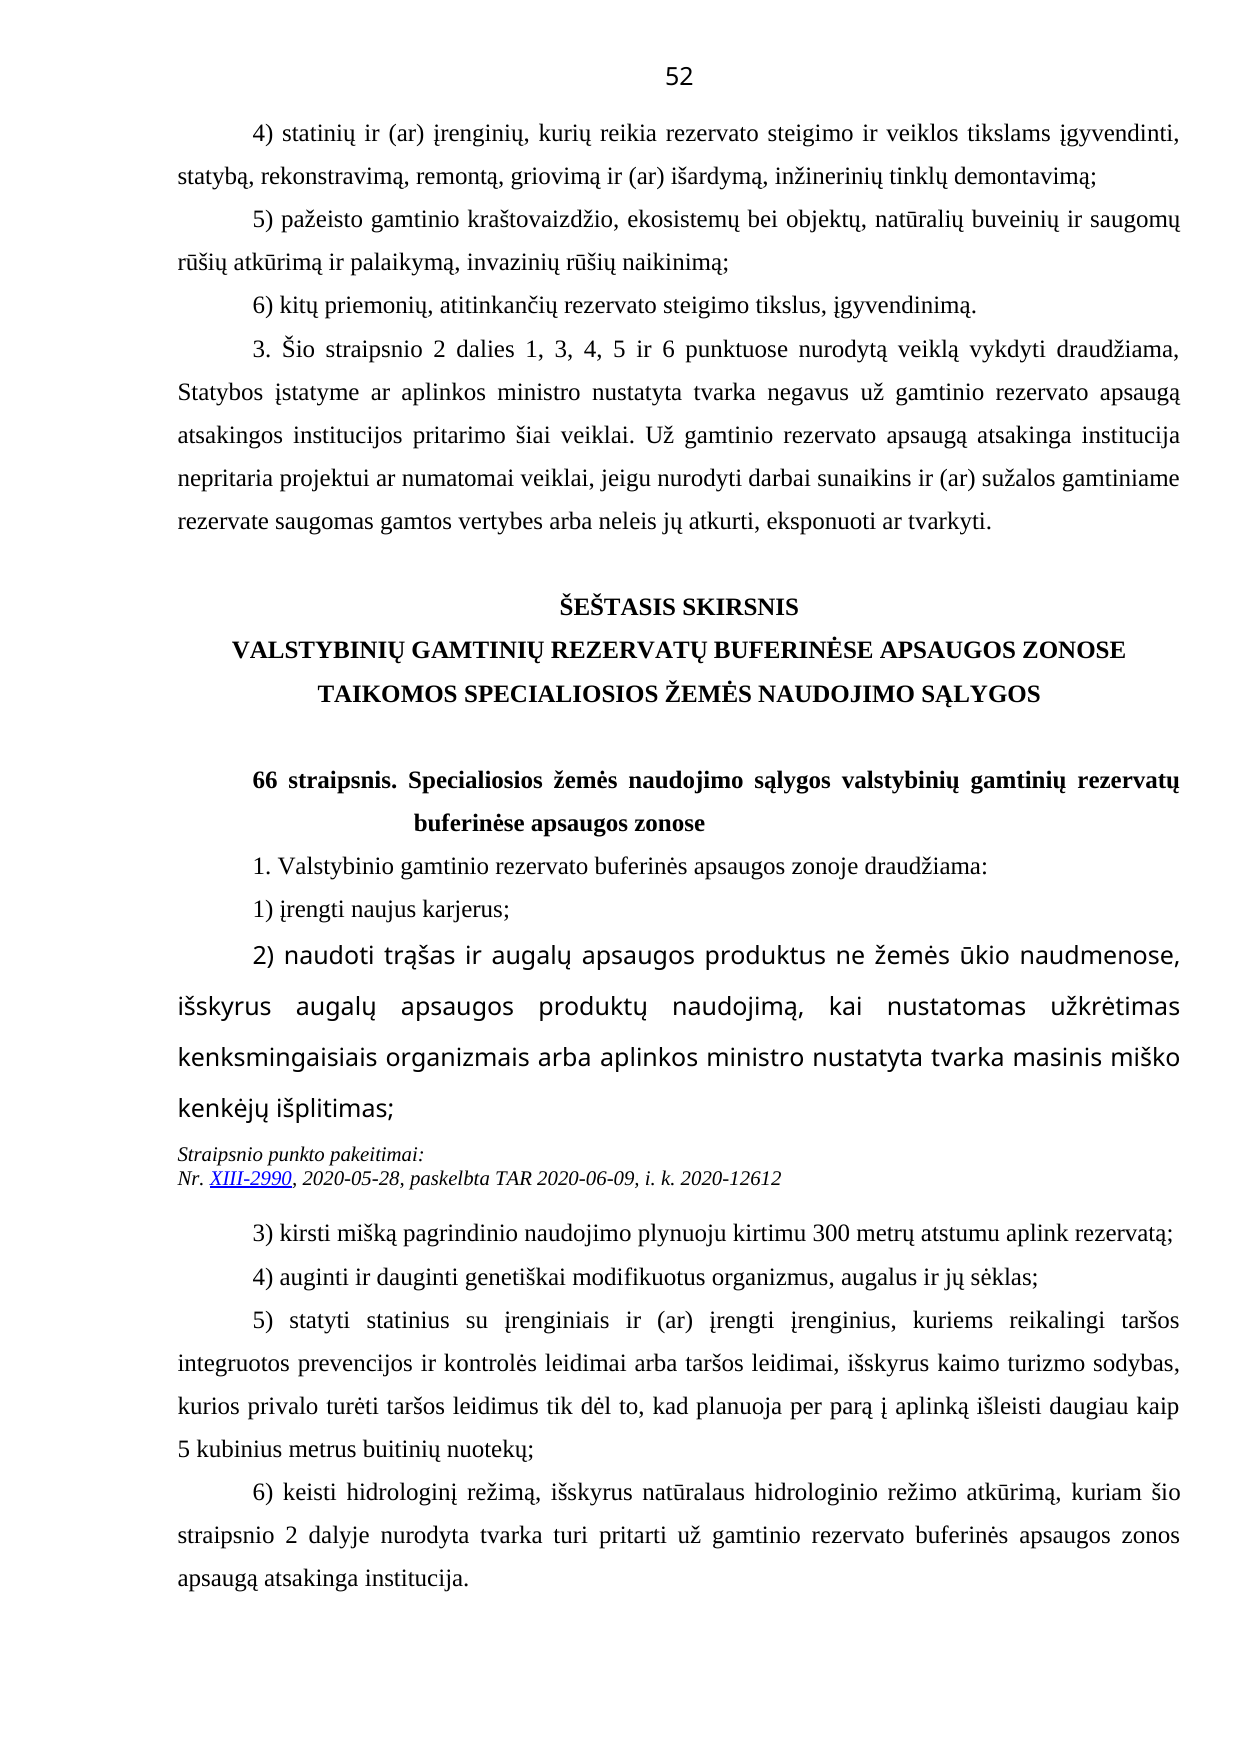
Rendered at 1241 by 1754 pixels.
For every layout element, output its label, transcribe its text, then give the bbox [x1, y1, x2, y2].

text 4) statinių ir (ar) įrenginių, kurių reikia rezervato steigimo ir veiklos tikslams įgyvendinti, statybą, rekonstravimą, remontą, griovimą ir (ar) išardymą, inžinerinių tinklų demontavimą; [177, 118, 1181, 190]
text 3) kirsti mišką pagrindinio naudojimo plynuoju kirtimu 300 metrų atstumu aplink rezervatą; [177, 1218, 1181, 1247]
text 5) pažeisto gamtinio kraštovaizdžio, ekosistemų bei objektų, natūralių buveinių ir saugomų rūšių atkūrimą ir palaikymą, invazinių rūšių naikinimą; [177, 204, 1181, 276]
text 4) auginti ir dauginti genetiškai modifikuotus organizmus, augalus ir jų sėklas; [177, 1262, 1181, 1290]
text 3. Šio straipsnio 2 dalies 1, 3, 4, 5 ir 6 punktuose nurodytą veiklą vykdyti draudžiama, Statybos įstatyme ar aplinkos ministro nustatyta tvarka negavus už gamtinio rezervato apsaugą atsakingos institucijos pritarimo šiai veiklai. Už gamtinio rezervato apsaugą atsakinga institucija nepritaria projektui ar numatomai veiklai, jeigu nurodyti darbai sunaikins ir (ar) sužalos gamtiniame rezervate saugomas gamtos vertybes arba neleis jų atkurti, eksponuoti ar tvarkyti. [177, 334, 1181, 535]
text 6) kitų priemonių, atitinkančių rezervato steigimo tikslus, įgyvendinimą. [177, 291, 1181, 319]
text 2) naudoti trąšas ir augalų apsaugos produktus ne žemės ūkio naudmenose, išskyrus augalų apsaugos produktų naudojimą, kai nustatomas užkrėtimas kenksmingaisiais organizmais arba aplinkos ministro nustatyta tvarka masinis miško kenkėjų išplitimas; [177, 937, 1181, 1125]
text 6) keisti hidrologinį režimą, išskyrus natūralaus hidrologinio režimo atkūrimą, kuriam šio straipsnio 2 dalyje nurodyta tvarka turi pritarti už gamtinio rezervato buferinės apsaugos zonos apsaugą atsakinga institucija. [177, 1477, 1181, 1592]
text 66 straipsnis. Specialiosios žemės naudojimo sąlygos valstybinių gamtinių rezervatų buferinėse apsaugos zonose [252, 765, 1181, 837]
text ŠEŠTASIS SKIRSNIS [177, 592, 1181, 621]
text 1. Valstybinio gamtinio rezervato buferinės apsaugos zonoje draudžiama: [177, 851, 1181, 880]
text Straipsnio punkto pakeitimai: [177, 1142, 1181, 1166]
text 5) statyti statinius su įrenginiais ir (ar) įrengti įrenginius, kuriems reikalingi taršos integruotos prevencijos ir kontrolės leidimai arba taršos leidimai, išskyrus kaimo turizmo sodybas, kurios privalo turėti taršos leidimus tik dėl to, kad planuoja per parą į aplinką išleisti daugiau kaip 5 kubinius metrus buitinių nuotekų; [177, 1305, 1181, 1463]
text VALSTYBINIŲ GAMTINIŲ REZERVATŲ BUFERINĖSE APSAUGOS ZONOSE TAIKOMOS SPECIALIOSIOS ŽEMĖS NAUDOJIMO SĄLYGOS [177, 636, 1181, 707]
text Nr. XIII-2990, 2020-05-28, paskelbta TAR 2020-06-09, i. k. 2020-12612 [177, 1166, 1181, 1190]
text 1) įrengti naujus karjerus; [177, 894, 1181, 923]
